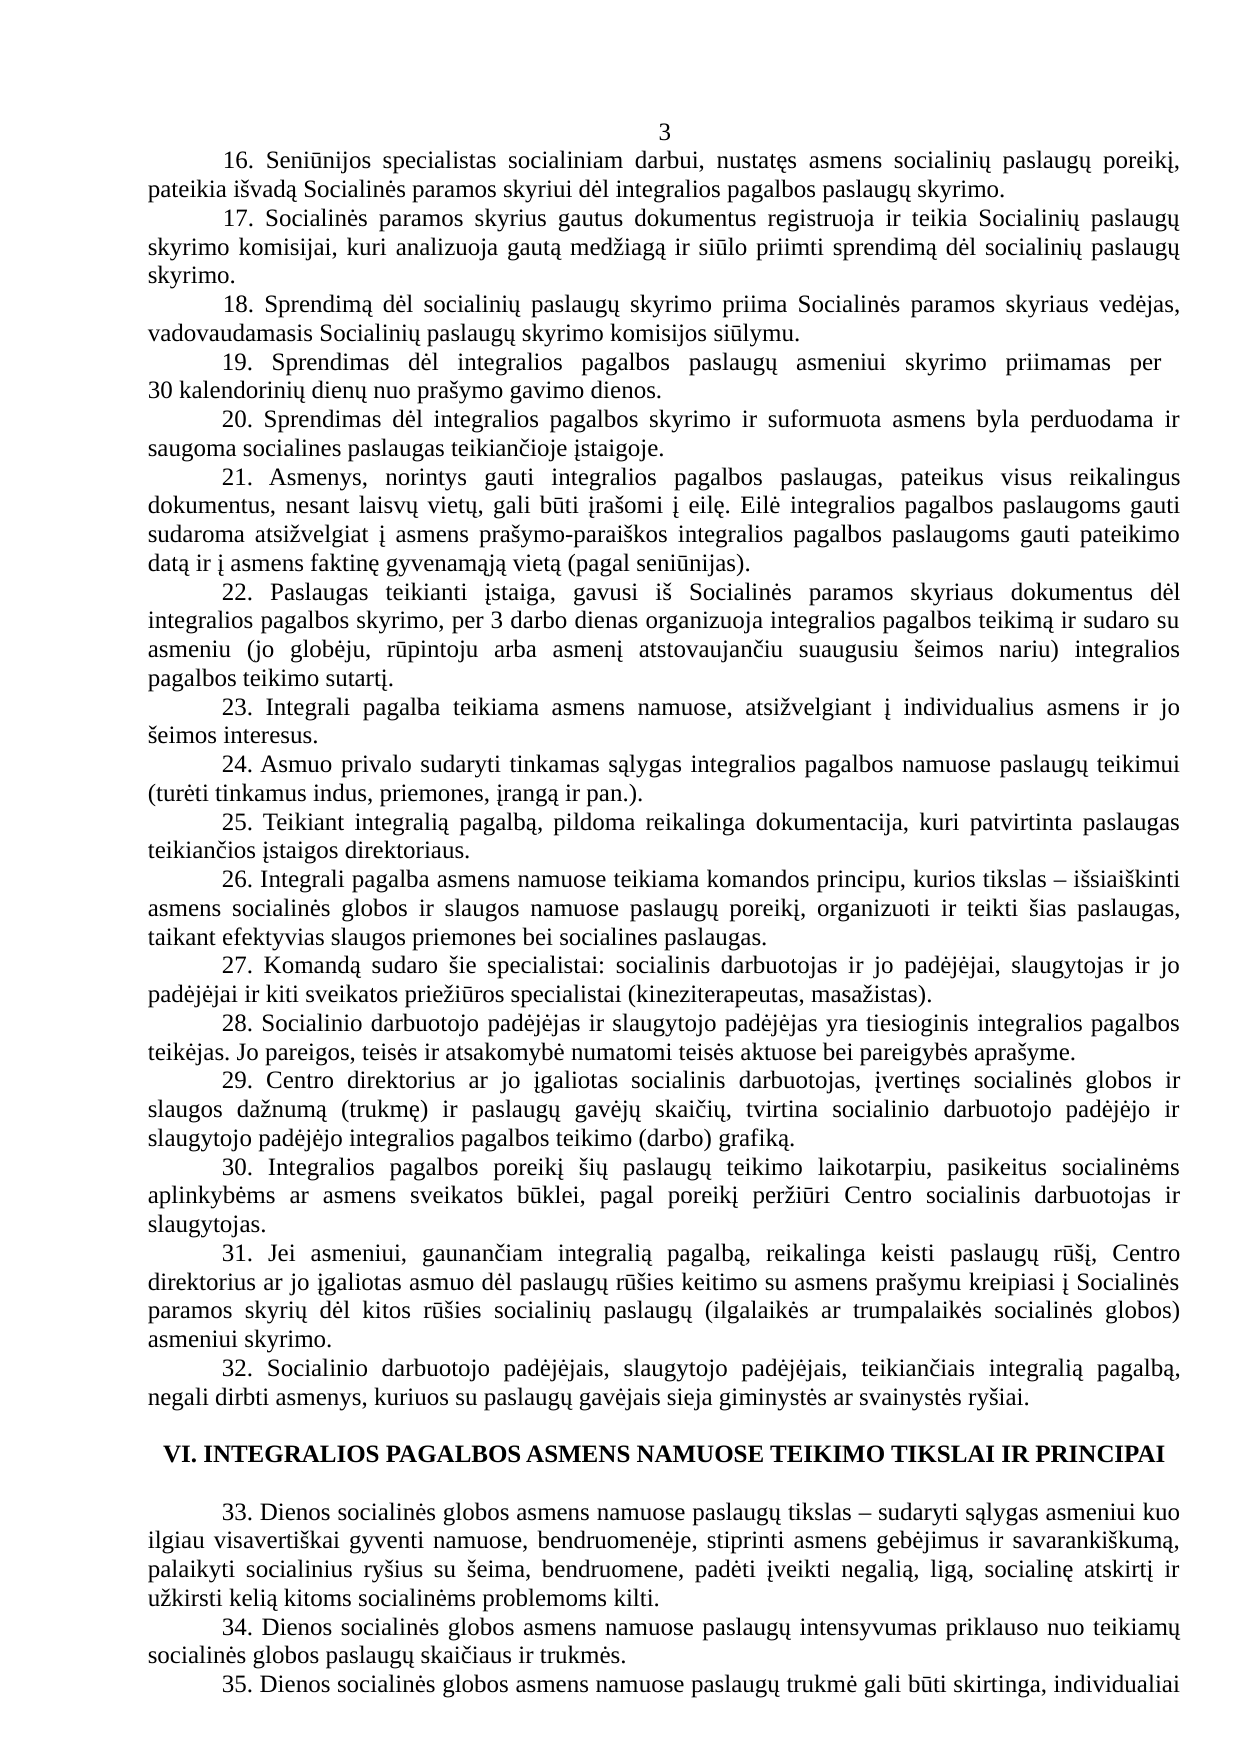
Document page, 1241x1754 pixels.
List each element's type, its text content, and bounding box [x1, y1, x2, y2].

text VI. INTEGRALIOS PAGALBOS ASMENS NAMUOSE TEIKIMO TIKSLAI IR PRINCIPAI [148, 1439, 1181, 1468]
text 16. Seniūnijos specialistas socialiniam darbui, nustatęs asmens socialinių paslaugų poreikį, pateikia išvadą Socialinės paramos skyriui dėl integralios pagalbos paslaugų skyrimo. [148, 145, 1181, 203]
text 3 [148, 117, 1181, 145]
text 23. Integrali pagalba teikiama asmens namuose, atsižvelgiant į individualius asmens ir jo šeimos interesus. [148, 692, 1181, 749]
text 31. Jei asmeniui, gaunančiam integralią pagalbą, reikalinga keisti paslaugų rūšį, Centro direktorius ar jo įgaliotas asmuo dėl paslaugų rūšies keitimo su asmens prašymu kreipiasi į Socialinės paramos skyrių dėl kitos rūšies socialinių paslaugų (ilgalaikės ar trumpalaikės socialinės globos) asmeniui skyrimo. [148, 1238, 1181, 1353]
text 25. Teikiant integralią pagalbą, pildoma reikalinga dokumentacija, kuri patvirtinta paslaugas teikiančios įstaigos direktoriaus. [148, 807, 1181, 864]
text 26. Integrali pagalba asmens namuose teikiama komandos principu, kurios tikslas – išsiaiškinti asmens socialinės globos ir slaugos namuose paslaugų poreikį, organizuoti ir teikti šias paslaugas, taikant efektyvias slaugos priemones bei socialines paslaugas. [148, 864, 1181, 950]
text 34. Dienos socialinės globos asmens namuose paslaugų intensyvumas priklauso nuo teikiamų socialinės globos paslaugų skaičiaus ir trukmės. [148, 1612, 1181, 1669]
text 29. Centro direktorius ar jo įgaliotas socialinis darbuotojas, įvertinęs socialinės globos ir slaugos dažnumą (trukmę) ir paslaugų gavėjų skaičių, tvirtina socialinio darbuotojo padėjėjo ir slaugytojo padėjėjo integralios pagalbos teikimo (darbo) grafiką. [148, 1065, 1181, 1152]
text 24. Asmuo privalo sudaryti tinkamas sąlygas integralios pagalbos namuose paslaugų teikimui (turėti tinkamus indus, priemones, įrangą ir pan.). [148, 749, 1181, 807]
text 33. Dienos socialinės globos asmens namuose paslaugų tikslas – sudaryti sąlygas asmeniui kuo ilgiau visavertiškai gyventi namuose, bendruomenėje, stiprinti asmens gebėjimus ir savarankiškumą, palaikyti socialinius ryšius su šeima, bendruomene, padėti įveikti negalią, ligą, socialinę atskirtį ir užkirsti kelią kitoms socialinėms problemoms kilti. [148, 1497, 1181, 1612]
text 19. Sprendimas dėl integralios pagalbos paslaugų asmeniui skyrimo priimamas per 30 kalendorinių dienų nuo prašymo gavimo dienos. [148, 347, 1181, 404]
text 20. Sprendimas dėl integralios pagalbos skyrimo ir suformuota asmens byla perduodama ir saugoma socialines paslaugas teikiančioje įstaigoje. [148, 404, 1181, 462]
text 30. Integralios pagalbos poreikį šių paslaugų teikimo laikotarpiu, pasikeitus socialinėms aplinkybėms ar asmens sveikatos būklei, pagal poreikį peržiūri Centro socialinis darbuotojas ir slaugytojas. [148, 1152, 1181, 1238]
text 22. Paslaugas teikianti įstaiga, gavusi iš Socialinės paramos skyriaus dokumentus dėl integralios pagalbos skyrimo, per 3 darbo dienas organizuoja integralios pagalbos teikimą ir sudaro su asmeniu (jo globėju, rūpintoju arba asmenį atstovaujančiu suaugusiu šeimos nariu) integralios pagalbos teikimo sutartį. [148, 577, 1181, 692]
text 27. Komandą sudaro šie specialistai: socialinis darbuotojas ir jo padėjėjai, slaugytojas ir jo padėjėjai ir kiti sveikatos priežiūros specialistai (kineziterapeutas, masažistas). [148, 950, 1181, 1008]
text 21. Asmenys, norintys gauti integralios pagalbos paslaugas, pateikus visus reikalingus dokumentus, nesant laisvų vietų, gali būti įrašomi į eilę. Eilė integralios pagalbos paslaugoms gauti sudaroma atsižvelgiat į asmens prašymo-paraiškos integralios pagalbos paslaugoms gauti pateikimo datą ir į asmens faktinę gyvenamąją vietą (pagal seniūnijas). [148, 462, 1181, 577]
text 17. Socialinės paramos skyrius gautus dokumentus registruoja ir teikia Socialinių paslaugų skyrimo komisijai, kuri analizuoja gautą medžiagą ir siūlo priimti sprendimą dėl socialinių paslaugų skyrimo. [148, 203, 1181, 289]
text 32. Socialinio darbuotojo padėjėjais, slaugytojo padėjėjais, teikiančiais integralią pagalbą, negali dirbti asmenys, kuriuos su paslaugų gavėjais sieja giminystės ar svainystės ryšiai. [148, 1353, 1181, 1410]
text 28. Socialinio darbuotojo padėjėjas ir slaugytojo padėjėjas yra tiesioginis integralios pagalbos teikėjas. Jo pareigos, teisės ir atsakomybė numatomi teisės aktuose bei pareigybės aprašyme. [148, 1008, 1181, 1065]
text 35. Dienos socialinės globos asmens namuose paslaugų trukmė gali būti skirtinga, individualiai [148, 1669, 1181, 1698]
text 18. Sprendimą dėl socialinių paslaugų skyrimo priima Socialinės paramos skyriaus vedėjas, vadovaudamasis Socialinių paslaugų skyrimo komisijos siūlymu. [148, 289, 1181, 347]
